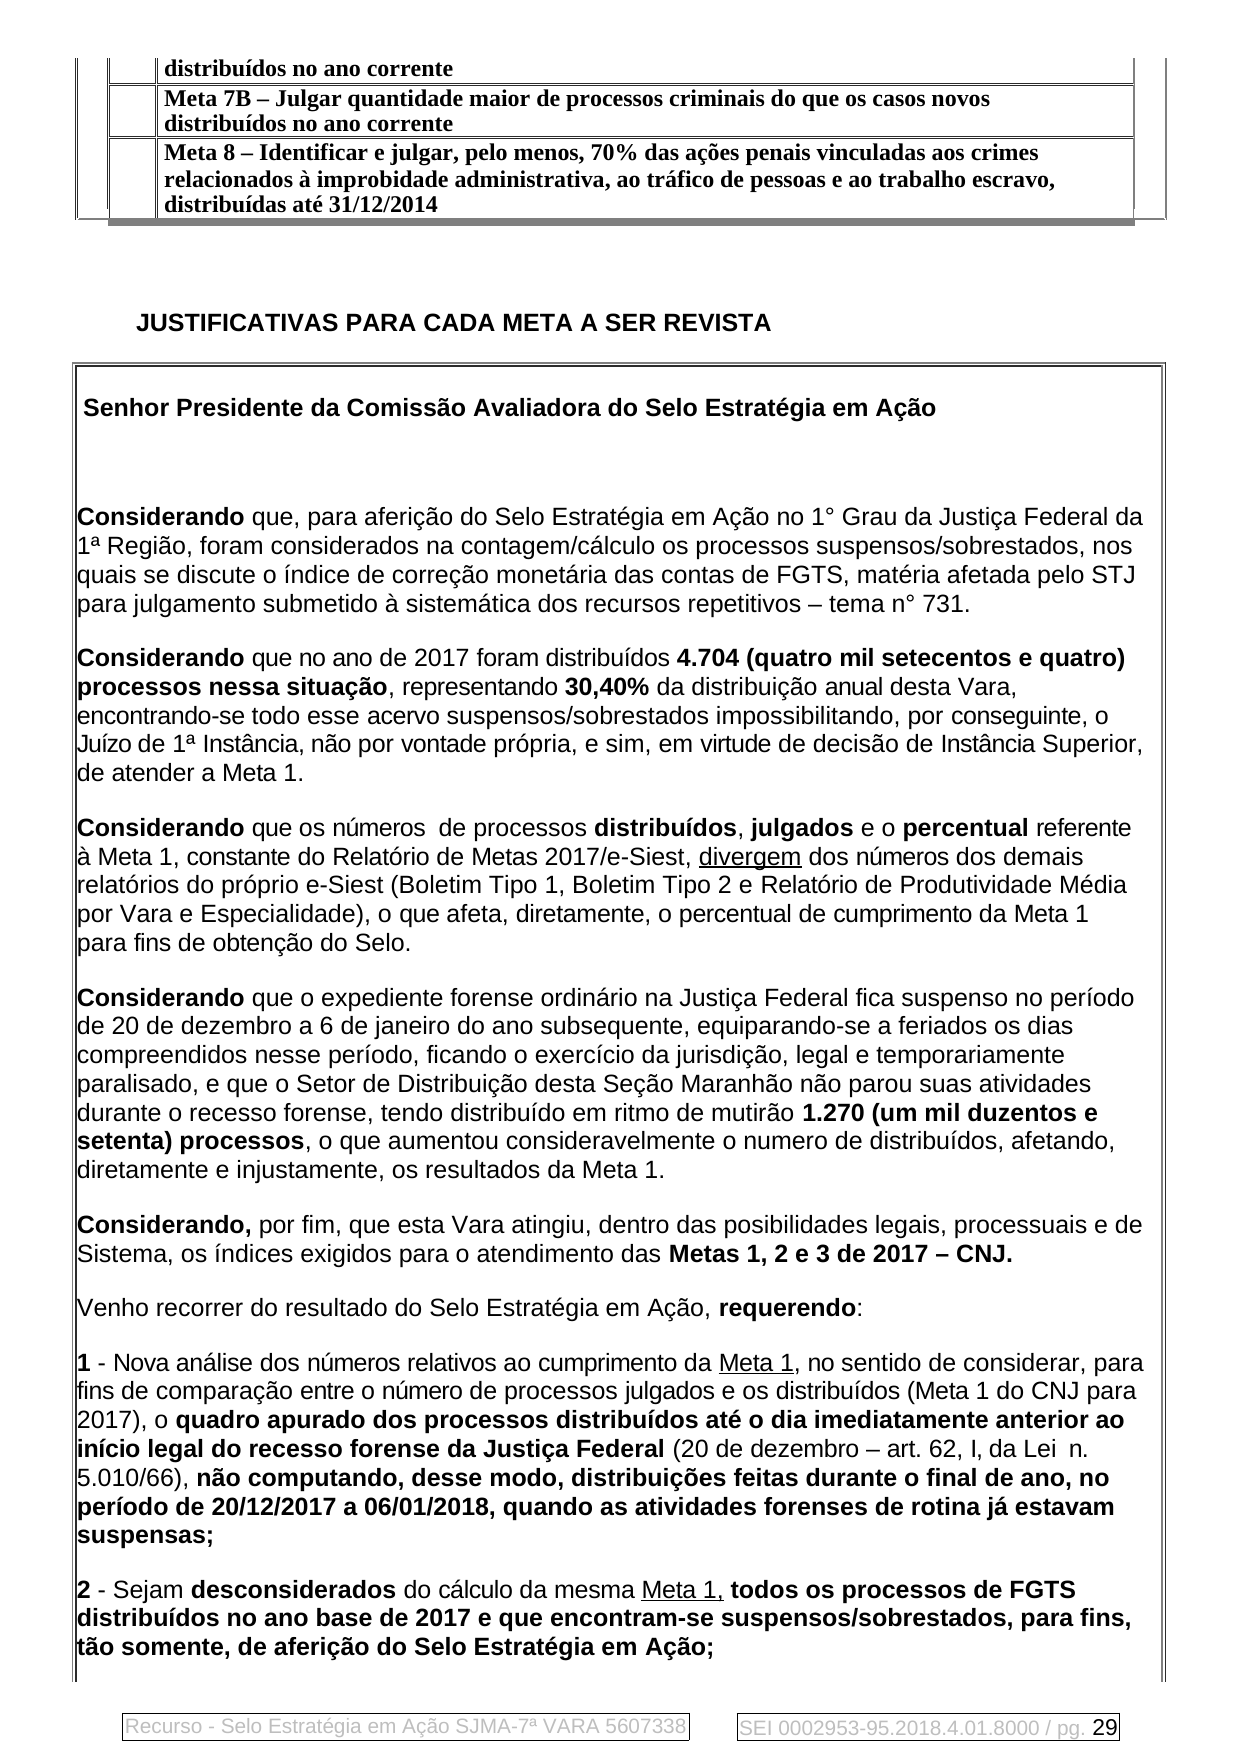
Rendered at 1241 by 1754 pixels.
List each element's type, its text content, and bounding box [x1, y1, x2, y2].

table_cell [110, 86, 155, 136]
text Considerando que os números de processos distribuídos, julgados e o percentual referente à Meta 1, constante do Relatório de Metas 2017/e-Siest, divergem dos números dos demais relatórios do próprio e-Siest (Boletim Tipo 1, Boletim Tipo 2 e Relatório de Produtividade Média por Vara e Especialidade), o que afeta, diretamente, o percentual de cumprimento da Meta 1 para fins de obtenção do Selo. [77, 813, 1137, 957]
text Senhor Presidente da Comissão Avaliadora do Selo Estratégia em Ação [83, 393, 1192, 422]
text JUSTIFICATIVAS PARA CADA META A SER REVISTA [136, 308, 1192, 337]
text Considerando que no ano de 2017 foram distribuídos 4.704 (quatro mil setecentos e quatro) processos nessa situação, representando 30,40% da distribuição anual desta Vara, encontrando-se todo esse acervo suspensos/sobrestados impossibilitando, por conseguinte, o Juízo de 1ª Instância, não por vontade própria, e sim, em virtude de decisão de Instância Superior, de atender a Meta 1. [77, 643, 1161, 787]
list - Nova análise dos números relativos ao cumprimento da Meta 1, no sentido de considerar, para fins de comparação entre o número de processos julgados e os distribuídos (Meta 1 do CNJ para 2017), o quadro apurado dos processos distribuídos até o dia imediatamente anterior ao início legal do recesso forense da Justiça Federal (20 de dezembro – art. 62, I, da Lei n. [77, 1347, 1162, 1462]
table_cell Meta 8 – Identificar e julgar, pelo menos, 70% das ações penais vinculadas aos crimes relacionados à improbidade administrativa, ao tráfico de pessoas e ao trabalho escravo, distribuídas até 31/12/2014 [158, 139, 1133, 217]
table_header [78, 58, 108, 217]
list - Sejam desconsiderados do cálculo da mesma Meta 1, todos os processos de FGTS distribuídos no ano base de 2017 e que encontram-se suspensos/sobrestados, para fins, tão somente, de aferição do Selo Estratégia em Ação; [77, 1575, 1157, 1661]
table_header distribuídos no ano corrente [158, 58, 1133, 83]
text Considerando, por fim, que esta Vara atingiu, dentro das posibilidades legais, processuais e de Sistema, os índices exigidos para o atendimento das Metas 1, 2 e 3 de 2017 – CNJ. [77, 1210, 1192, 1267]
table_cell [110, 139, 155, 217]
text Considerando que o expediente forense ordinário na Justiça Federal fica suspenso no período de 20 de dezembro a 6 de janeiro do ano subsequente, equiparando-se a feriados os dias compreendidos nesse período, ficando o exercício da jurisdição, legal e temporariamente paralisado, e que o Setor de Distribuição desta Seção Maranhão não parou suas atividades durante o recesso forense, tendo distribuído em ritmo de mutirão 1.270 (um mil duzentos e setenta) processos, o que aumentou consideravelmente o numero de distribuídos, afetando, diretamente e injustamente, os resultados da Meta 1. [77, 982, 1147, 1184]
subtitle 5.010/66), não computando, desse modo, distribuições feitas durante o final de ano, no período de 20/12/2017 a 06/01/2018, quando as atividades forenses de rotina já estavam suspensas; [77, 1463, 1192, 1549]
table_header [110, 58, 155, 83]
table_cell Meta 7B – Julgar quantidade maior de processos criminais do que os casos novos distribuídos no ano corrente [158, 86, 1133, 136]
table_header [1134, 58, 1165, 217]
text Considerando que, para aferição do Selo Estratégia em Ação no 1° Grau da Justiça Federal da 1ª Região, foram considerados na contagem/cálculo os processos suspensos/sobrestados, nos quais se discute o índice de correção monetária das contas de FGTS, matéria afetada pelo STJ para julgamento submetido à sistemática dos recursos repetitivos – tema n° 731. [77, 502, 1161, 617]
text Venho recorrer do resultado do Selo Estratégia em Ação, requerendo: [77, 1293, 1192, 1322]
